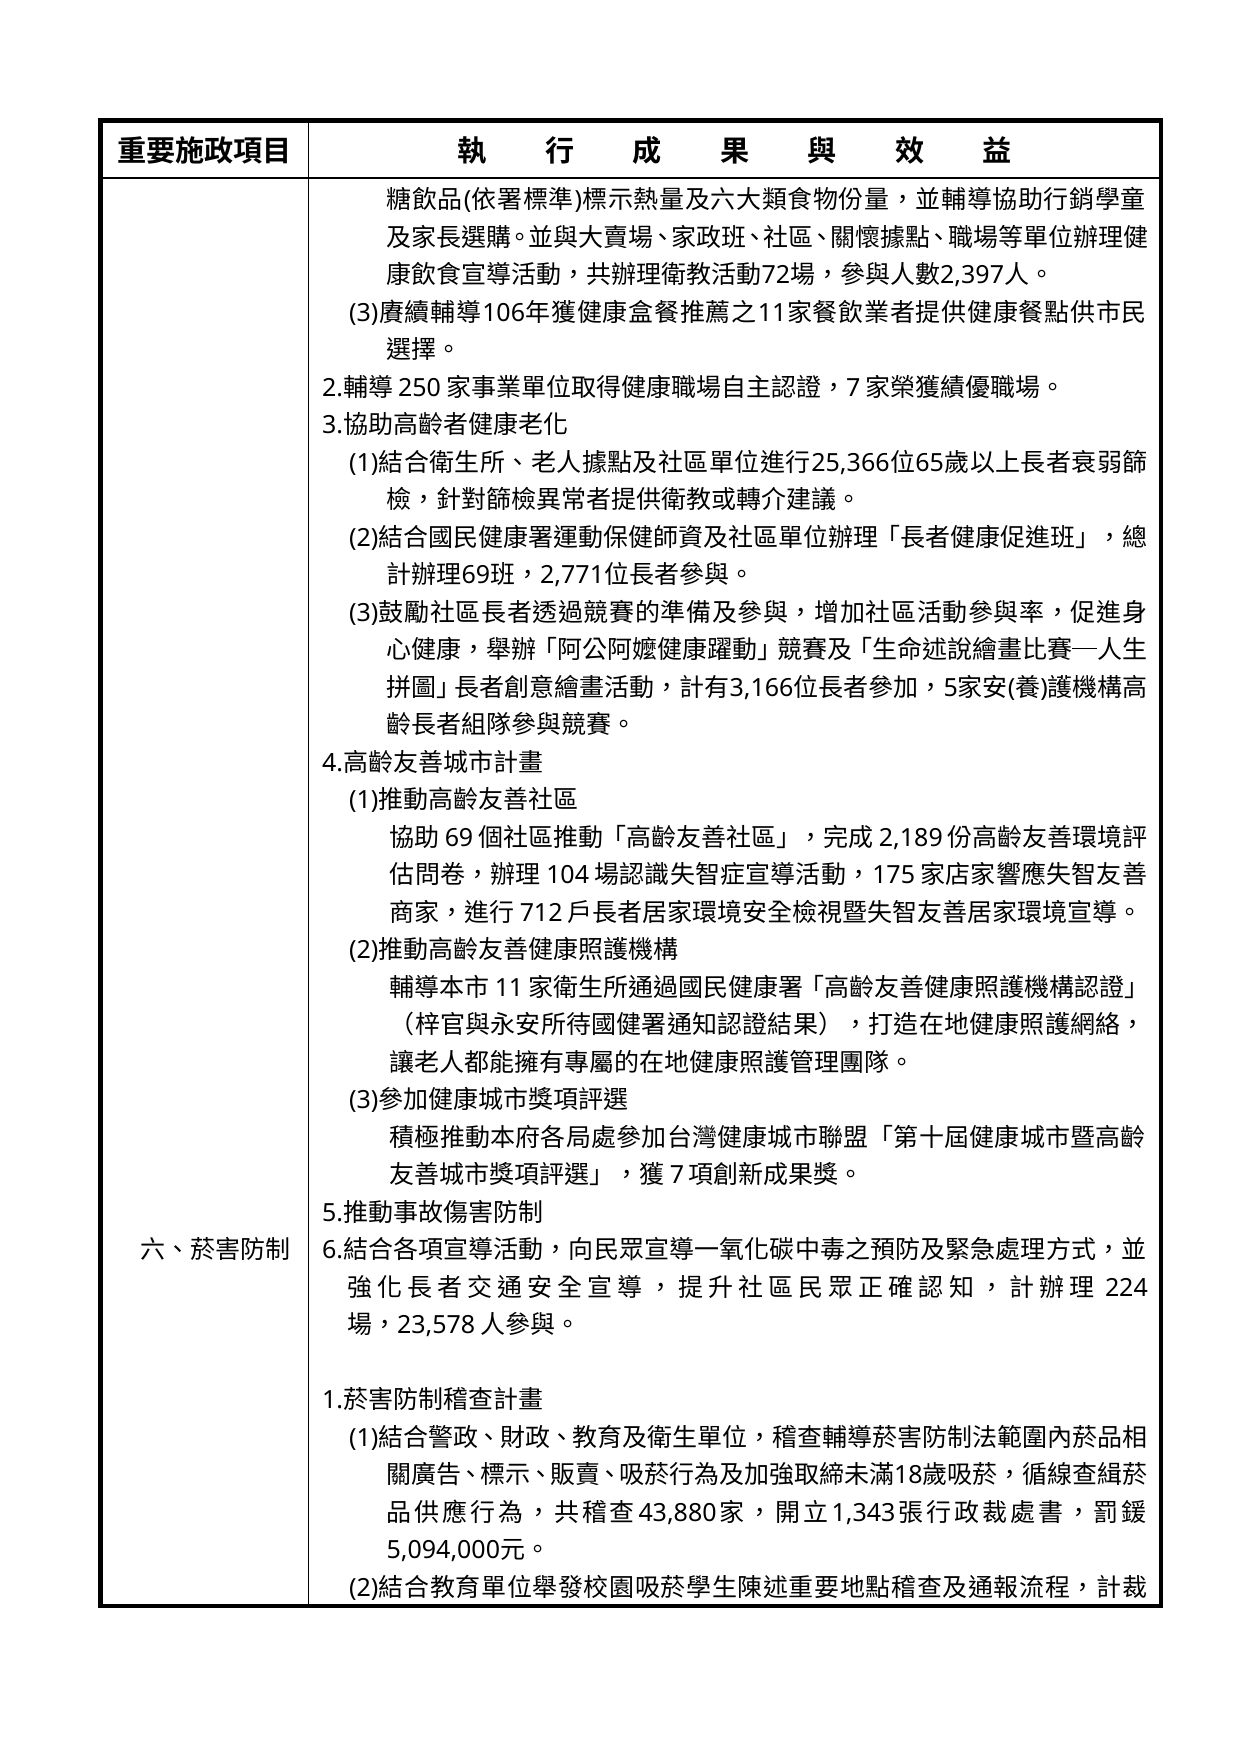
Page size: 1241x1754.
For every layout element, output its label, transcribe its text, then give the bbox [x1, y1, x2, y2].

table_cell 糖飲品(依署標準)標示熱量及六大類食物份量，並輔導協助行銷學童及家長選購。並與大賣場、家政班、社區、關懷據點、職場等單位辦理健康飲食宣導活動，共辦理衛教活動72場，參與人數2,397人。 (3)賡續輔導106年獲健康盒餐推薦之11家餐飲業者提供健康餐點供市民選擇。 2.輔導250家事業單位取得健康職場自主認證，7家榮獲績優職場。 3.協助高齡者健康老化 (1)結合衛生所、老人據點及社區單位進行25,366位65歲以上長者衰弱篩檢，針對篩檢異常者提供衛教或轉介建議。 (2)結合國民健康署運動保健師資及社區單位辦理「長者健康促進班」，總計辦理69班，2,771位長者參與。 (3)鼓勵社區長者透過競賽的準備及參與，增加社區活動參與率，促進身心健康，舉辦「阿公阿嬤健康躍動」競賽及「生命述說繪畫比賽─人生拼圖」長者創意繪畫活動，計有3,166位長者參加，5家安(養)護機構高齡長者組隊參與競賽。 4.高齡友善城市計畫 (1)推動高齡友善社區 協助69個社區推動「高齡友善社區」，完成2,189份高齡友善環境評估問卷，辦理104場認識失智症宣導活動，175家店家響應失智友善商家，進行712戶長者居家環境安全檢視暨失智友善居家環境宣導。 (2)推動高齡友善健康照護機構 輔導本市11家衛生所通過國民健康署「高齡友善健康照護機構認證」（梓官與永安所待國健署通知認證結果），打造在地健康照護網絡，讓老人都能擁有專屬的在地健康照護管理團隊。 (3)參加健康城市獎項評選 積極推動本府各局處參加台灣健康城市聯盟「第十屆健康城市暨高齡友善城市獎項評選」，獲7項創新成果獎。 5.推動事故傷害防制 6.結合各項宣導活動，向民眾宣導一氧化碳中毒之預防及緊急處理方式，並強化長者交通安全宣導，提升社區民眾正確認知，計辦理224場，23,578人參與。 1.菸害防制稽查計畫 (1)結合警政、財政、教育及衛生單位，稽查輔導菸害防制法範圍內菸品相關廣告、標示、販賣、吸菸行為及加強取締未滿18歲吸菸，循線查緝菸品供應行為，共稽查43,880家，開立1,343張行政裁處書，罰鍰5,094,000元。 (2)結合教育單位舉發校園吸菸學生陳述重要地點稽查及通報流程，計裁 [309, 179, 1159, 1604]
table_header 重要施政項目 [103, 123, 308, 177]
table_header 執 行 成 果 與 效 益 [309, 123, 1159, 177]
table_cell 六、菸害防制 [103, 179, 308, 1604]
